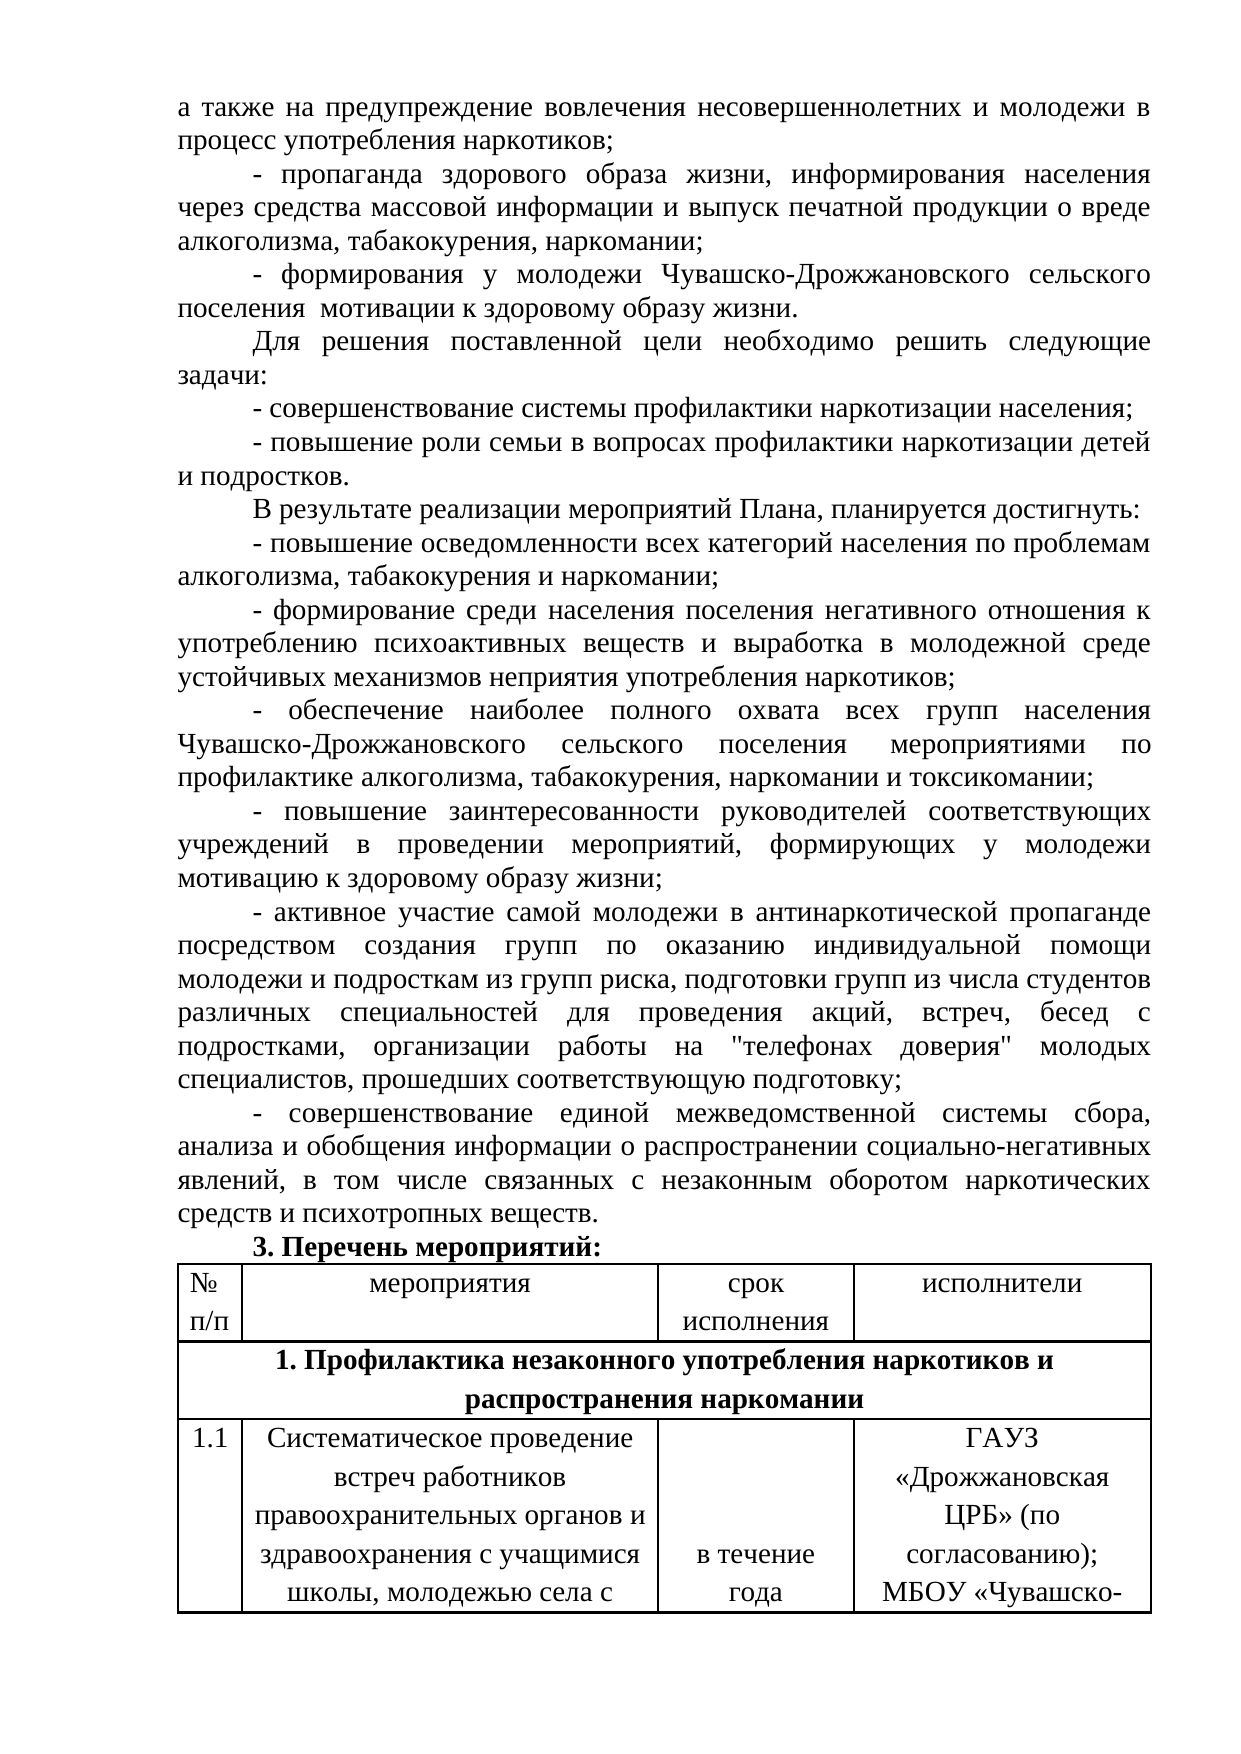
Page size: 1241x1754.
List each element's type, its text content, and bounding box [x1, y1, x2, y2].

table_cell 1. Профилактика незаконного употребления наркотиков и распространения наркомании [179, 1343, 1150, 1418]
table_header № п/п [179, 1265, 241, 1340]
table_cell 1.1 [179, 1420, 241, 1611]
text Для решения поставленной цели необходимо решить следующие задачи: [177, 323, 1152, 391]
text - формирования у молодежи Чувашско-Дрожжановского сельского поселения мотивации к здоровому образу жизни. [177, 256, 1152, 323]
text - формирование среди населения поселения негативного отношения к употреблению психоактивных веществ и выработка в молодежной среде устойчивых механизмов неприятия употребления наркотиков; [177, 592, 1152, 692]
text 3. Перечень мероприятий: [177, 1229, 1152, 1263]
text - пропаганда здорового образа жизни, информирования населения через средства массовой информации и выпуск печатной продукции о вреде алкоголизма, табакокурения, наркомании; [177, 156, 1152, 256]
text а также на предупреждение вовлечения несовершеннолетних и молодежи в процесс употребления наркотиков; [177, 89, 1152, 156]
text - обеспечение наиболее полного охвата всех групп населения Чувашско-Дрожжановского сельского поселения мероприятиями по профилактике алкоголизма, табакокурения, наркомании и токсикомании; [177, 692, 1152, 793]
text - совершенствование единой межведомственной системы сбора, анализа и обобщения информации о распространении социально-негативных явлений, в том числе связанных с незаконным оборотом наркотических средств и психотропных веществ. [177, 1095, 1152, 1229]
text - повышение заинтересованности руководителей соответствующих учреждений в проведении мероприятий, формирующих у молодежи мотивацию к здоровому образу жизни; [177, 793, 1152, 894]
text - повышение осведомленности всех категорий населения по проблемам алкоголизма, табакокурения и наркомании; [177, 525, 1152, 592]
text В результате реализации мероприятий Плана, планируется достигнуть: [177, 491, 1152, 525]
table_cell Систематическое проведение встреч работников правоохранительных органов и здравоохранения с учащимися школы, молодежью села с [243, 1420, 657, 1611]
table_header исполнители [855, 1265, 1150, 1340]
text - активное участие самой молодежи в антинаркотической пропаганде посредством создания групп по оказанию индивидуальной помощи молодежи и подросткам из групп риска, подготовки групп из числа студентов различных специальностей для проведения акций, встреч, бесед с подростками, организации работы на "телефонах доверия" молодых специалистов, прошедших соответствующую подготовку; [177, 894, 1152, 1095]
text - совершенствование системы профилактики наркотизации населения; [177, 391, 1152, 424]
table_header мероприятия [243, 1265, 657, 1340]
text - повышение роли семьи в вопросах профилактики наркотизации детей и подростков. [177, 424, 1152, 491]
table_cell в течение года [659, 1420, 853, 1611]
table_cell ГАУЗ «Дрожжановская ЦРБ» (по согласованию); МБОУ «Чувашско- [855, 1420, 1150, 1611]
table_header срок исполнения [659, 1265, 853, 1340]
